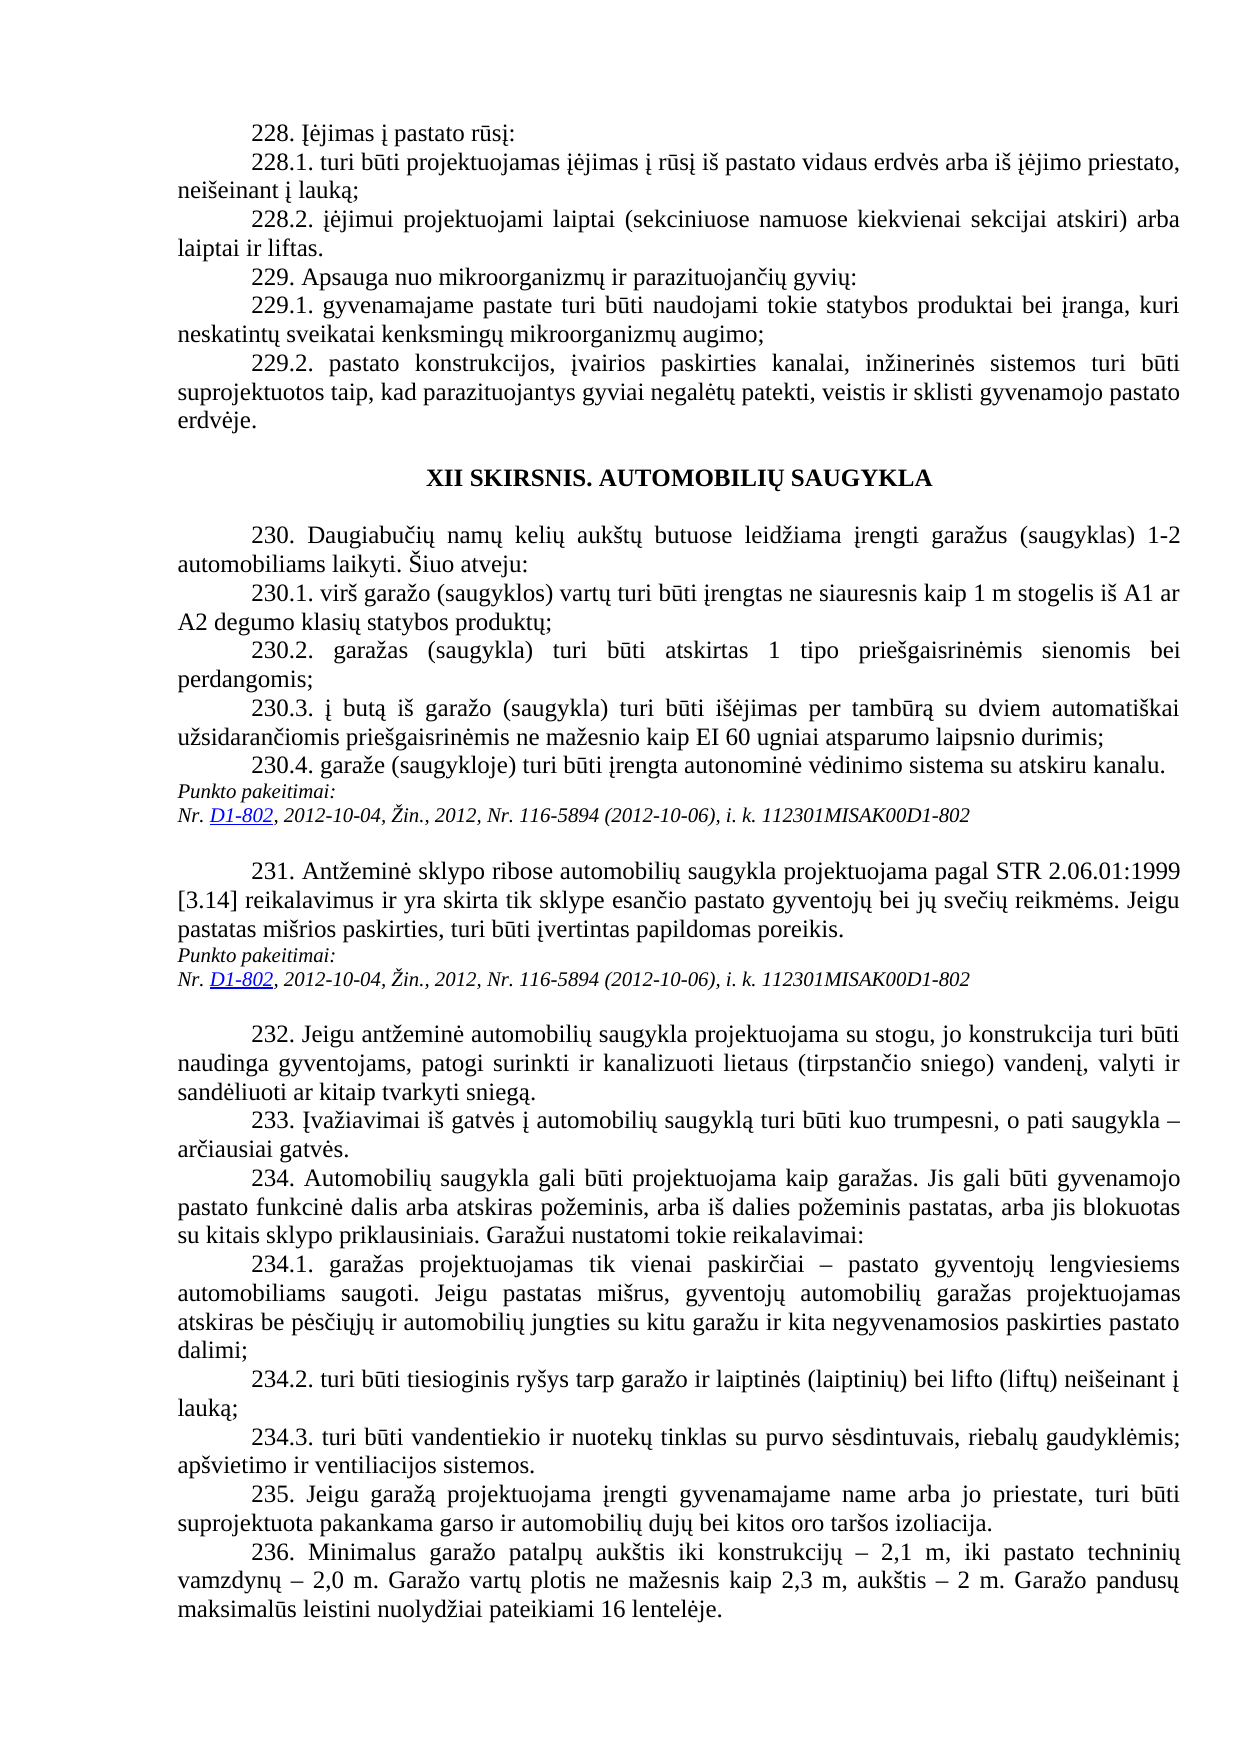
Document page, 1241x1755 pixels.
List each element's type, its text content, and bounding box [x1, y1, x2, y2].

text 230.2. garažas (saugykla) turi būti atskirtas 1 tipo priešgaisrinėmis sienomis bei perdangomis; [177, 636, 1181, 693]
text 230. Daugiabučių namų kelių aukštų butuose leidžiama įrengti garažus (saugyklas) 1-2 automobiliams laikyti. Šiuo atveju: [177, 521, 1181, 578]
text 234.2. turi būti tiesioginis ryšys tarp garažo ir laiptinės (laiptinių) bei lifto (liftų) neišeinant į lauką; [177, 1364, 1181, 1422]
text 233. Įvažiavimai iš gatvės į automobilių saugyklą turi būti kuo trumpesni, o pati saugykla – arčiausiai gatvės. [177, 1106, 1181, 1163]
text 230.3. į butą iš garažo (saugykla) turi būti išėjimas per tambūrą su dviem automatiškai užsidarančiomis priešgaisrinėmis ne mažesnio kaip EI 60 ugniai atsparumo laipsnio durimis; [177, 693, 1181, 751]
text 229. Apsauga nuo mikroorganizmų ir parazituojančių gyvių: [177, 262, 1181, 291]
text 235. Jeigu garažą projektuojama įrengti gyvenamajame name arba jo priestate, turi būti suprojektuota pakankama garso ir automobilių dujų bei kitos oro taršos izoliacija. [177, 1479, 1181, 1537]
text Punkto pakeitimai: [177, 942, 1181, 967]
text 230.1. virš garažo (saugyklos) vartų turi būti įrengtas ne siauresnis kaip 1 m stogelis iš A1 ar A2 degumo klasių statybos produktų; [177, 578, 1181, 636]
text 236. Minimalus garažo patalpų aukštis iki konstrukcijų – 2,1 m, iki pastato techninių vamzdynų – 2,0 m. Garažo vartų plotis ne mažesnis kaip 2,3 m, aukštis – 2 m. Garažo pandusų maksimalūs leistini nuolydžiai pateikiami 16 lentelėje. [177, 1537, 1181, 1623]
text 231. Antžeminė sklypo ribose automobilių saugykla projektuojama pagal STR 2.06.01:1999 [3.14] reikalavimus ir yra skirta tik sklype esančio pastato gyventojų bei jų svečių reikmėms. Jeigu pastatas mišrios paskirties, turi būti įvertintas papildomas poreikis. [177, 856, 1181, 942]
text 228. Įėjimas į pastato rūsį: [177, 118, 1181, 147]
text Nr. D1-802, 2012-10-04, Žin., 2012, Nr. 116-5894 (2012-10-06), i. k. 112301MISAK00D1-802 [177, 967, 1181, 991]
text 234. Automobilių saugykla gali būti projektuojama kaip garažas. Jis gali būti gyvenamojo pastato funkcinė dalis arba atskiras požeminis, arba iš dalies požeminis pastatas, arba jis blokuotas su kitais sklypo priklausiniais. Garažui nustatomi tokie reikalavimai: [177, 1163, 1181, 1249]
text 234.1. garažas projektuojamas tik vienai paskirčiai – pastato gyventojų lengviesiems automobiliams saugoti. Jeigu pastatas mišrus, gyventojų automobilių garažas projektuojamas atskiras be pėsčiųjų ir automobilių jungties su kitu garažu ir kita negyvenamosios paskirties pastato dalimi; [177, 1249, 1181, 1364]
text 232. Jeigu antžeminė automobilių saugykla projektuojama su stogu, jo konstrukcija turi būti naudinga gyventojams, patogi surinkti ir kanalizuoti lietaus (tirpstančio sniego) vandenį, valyti ir sandėliuoti ar kitaip tvarkyti sniegą. [177, 1019, 1181, 1106]
text 234.3. turi būti vandentiekio ir nuotekų tinklas su purvo sėsdintuvais, riebalų gaudyklėmis; apšvietimo ir ventiliacijos sistemos. [177, 1422, 1181, 1479]
text 229.1. gyvenamajame pastate turi būti naudojami tokie statybos produktai bei įranga, kuri neskatintų sveikatai kenksmingų mikroorganizmų augimo; [177, 291, 1181, 348]
text 228.1. turi būti projektuojamas įėjimas į rūsį iš pastato vidaus erdvės arba iš įėjimo priestato, neišeinant į lauką; [177, 147, 1181, 204]
text 229.2. pastato konstrukcijos, įvairios paskirties kanalai, inžinerinės sistemos turi būti suprojektuotos taip, kad parazituojantys gyviai negalėtų patekti, veistis ir sklisti gyvenamojo pastato erdvėje. [177, 348, 1181, 434]
text Punkto pakeitimai: [177, 779, 1181, 803]
text 228.2. įėjimui projektuojami laiptai (sekciniuose namuose kiekvienai sekcijai atskiri) arba laiptai ir liftas. [177, 204, 1181, 262]
text 230.4. garaže (saugykloje) turi būti įrengta autonominė vėdinimo sistema su atskiru kanalu. [177, 751, 1181, 779]
text XII SKIRSNIS. AUTOMOBILIŲ SAUGYKLA [177, 463, 1181, 492]
text Nr. D1-802, 2012-10-04, Žin., 2012, Nr. 116-5894 (2012-10-06), i. k. 112301MISAK00D1-802 [177, 803, 1181, 827]
